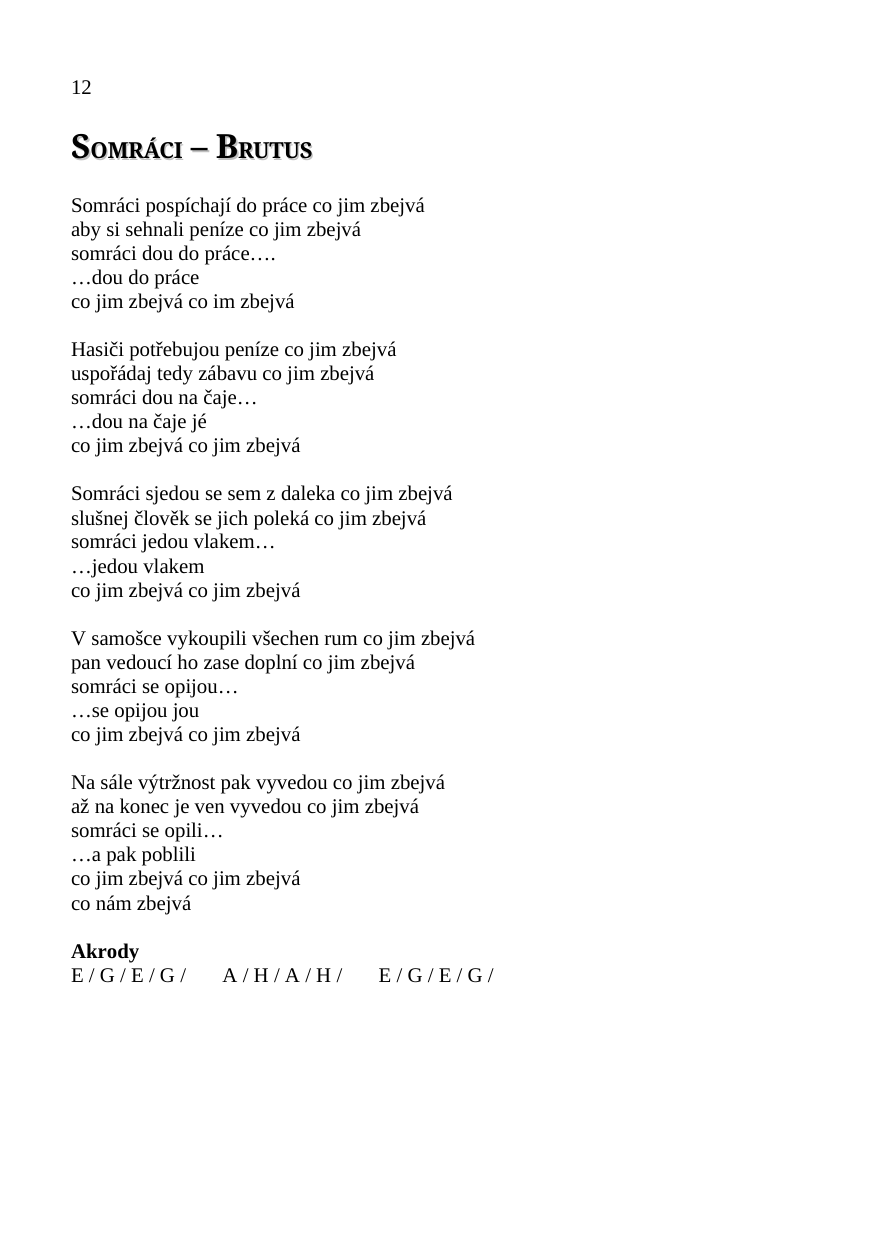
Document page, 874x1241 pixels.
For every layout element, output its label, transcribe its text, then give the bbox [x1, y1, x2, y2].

text Somráci sjedou se sem z daleka co jim zbejvá slušnej člověk se jich poleká co jim zbejvá somráci jedou vlakem… …jedou vlakem co jim zbejvá co jim zbejvá [71, 481, 697, 602]
text Akrody [71, 938, 697, 963]
text Somráci – Brutus [71, 123, 697, 168]
text Na sále výtržnost pak vyvedou co jim zbejvá až na konec je ven vyvedou co jim zbejvá somráci se opili… …a pak poblili co jim zbejvá co jim zbejvá co nám zbejvá [71, 770, 697, 914]
text Hasiči potřebujou peníze co jim zbejvá uspořádaj tedy zábavu co jim zbejvá somráci dou na čaje… …dou na čaje jé co jim zbejvá co jim zbejvá [71, 337, 697, 457]
text E / G / E / G / A / H / A / H / E / G / E / G / [71, 963, 697, 987]
text Somráci pospíchají do práce co jim zbejvá aby si sehnali peníze co jim zbejvá somráci dou do práce…. …dou do práce co jim zbejvá co im zbejvá [71, 193, 697, 313]
text V samošce vykoupili všechen rum co jim zbejvá pan vedoucí ho zase doplní co jim zbejvá somráci se opijou… …se opijou jou co jim zbejvá co jim zbejvá [71, 626, 697, 746]
